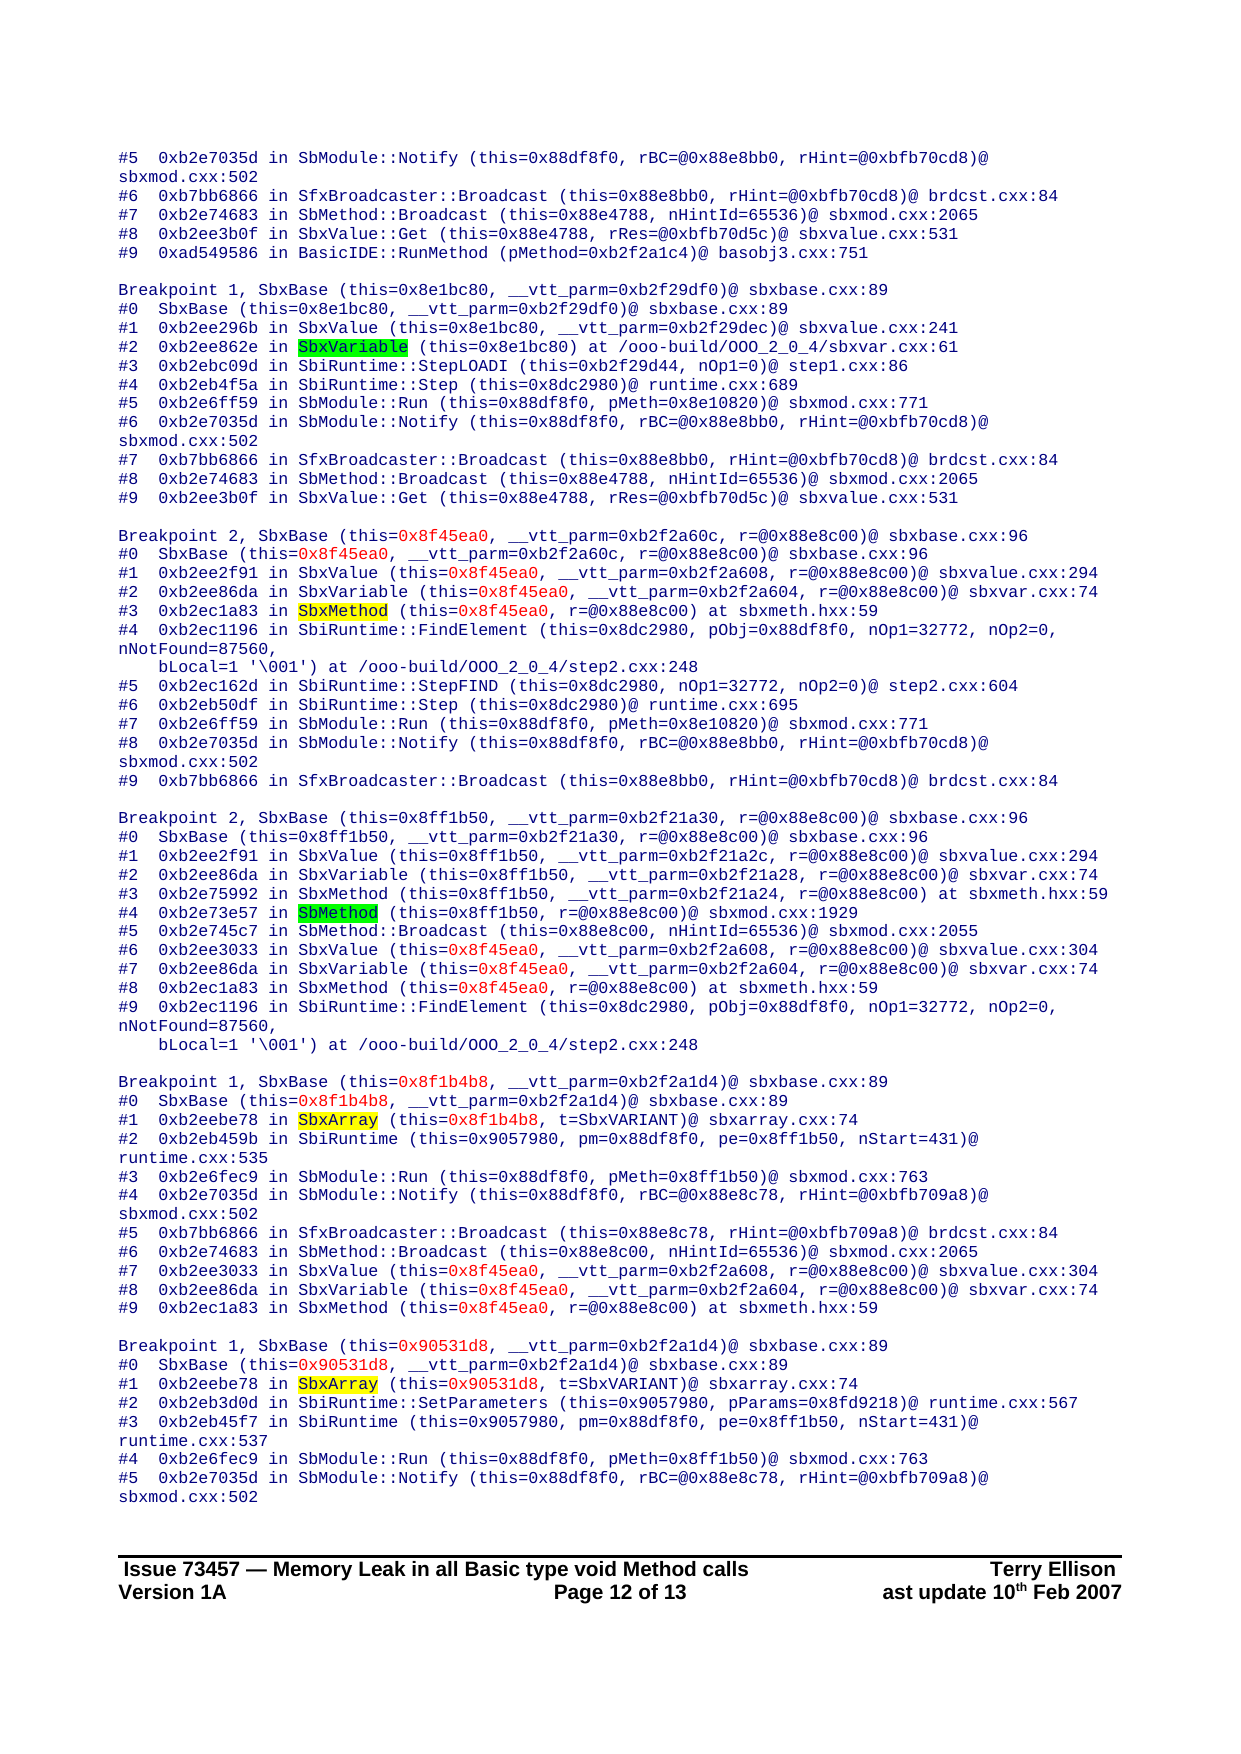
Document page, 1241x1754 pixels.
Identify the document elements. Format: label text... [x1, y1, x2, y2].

text #2 0xb2eb3d0d in SbiRuntime::SetParameters (this=0x9057980, pParams=0x8fd9218)@ runtime.cxx:567 [118, 1394, 1122, 1413]
text #5 0xb2e7035d in SbModule::Notify (this=0x88df8f0, rBC=@0x88e8c78, rHint=@0xbfb709a8)@ sbxmod.cxx:502 [118, 1470, 1122, 1507]
text #6 0xb7bb6866 in SfxBroadcaster::Broadcast (this=0x88e8bb0, rHint=@0xbfb70cd8)@ brdcst.cxx:84 [118, 188, 1122, 207]
text #7 0xb2ee86da in SbxVariable (this=0x8f45ea0, __vtt_parm=0xb2f2a604, r=@0x88e8c00)@ sbxvar.cxx:74 [118, 961, 1122, 979]
text #9 0xb2ee3b0f in SbxValue::Get (this=0x88e4788, rRes=@0xbfb70d5c)@ sbxvalue.cxx:531 [118, 489, 1122, 508]
text #0 SbxBase (this=0x8e1bc80, __vtt_parm=0xb2f29df0)@ sbxbase.cxx:89 [118, 301, 1122, 320]
text #1 0xb2ee296b in SbxValue (this=0x8e1bc80, __vtt_parm=0xb2f29dec)@ sbxvalue.cxx:241 [118, 320, 1122, 338]
text #3 0xb2ec1a83 in SbxMethod (this=0x8f45ea0, r=@0x88e8c00) at sbxmeth.hxx:59 [118, 602, 1122, 621]
text #8 0xb2e74683 in SbMethod::Broadcast (this=0x88e4788, nHintId=65536)@ sbxmod.cxx:2065 [118, 471, 1122, 489]
text #9 0xad549586 in BasicIDE::RunMethod (pMethod=0xb2f2a1c4)@ basobj3.cxx:751 [118, 244, 1122, 263]
text #3 0xb2eb45f7 in SbiRuntime (this=0x9057980, pm=0x88df8f0, pe=0x8ff1b50, nStart=431)@ runtime.cxx:537 [118, 1413, 1122, 1451]
text #8 0xb2ec1a83 in SbxMethod (this=0x8f45ea0, r=@0x88e8c00) at sbxmeth.hxx:59 [118, 979, 1122, 998]
text #5 0xb2e6ff59 in SbModule::Run (this=0x88df8f0, pMeth=0x8e10820)@ sbxmod.cxx:771 [118, 395, 1122, 414]
text #6 0xb2e7035d in SbModule::Notify (this=0x88df8f0, rBC=@0x88e8bb0, rHint=@0xbfb70cd8)@ sbxmod.cxx:502 [118, 414, 1122, 452]
text Breakpoint 2, SbxBase (this=0x8f45ea0, __vtt_parm=0xb2f2a60c, r=@0x88e8c00)@ sbxbase.cxx:96 [118, 527, 1122, 546]
text #8 0xb2e7035d in SbModule::Notify (this=0x88df8f0, rBC=@0x88e8bb0, rHint=@0xbfb70cd8)@ sbxmod.cxx:502 [118, 734, 1122, 772]
text #3 0xb2e75992 in SbxMethod (this=0x8ff1b50, __vtt_parm=0xb2f21a24, r=@0x88e8c00) at sbxmeth.hxx:59 [118, 885, 1122, 904]
text #8 0xb2ee3b0f in SbxValue::Get (this=0x88e4788, rRes=@0xbfb70d5c)@ sbxvalue.cxx:531 [118, 225, 1122, 244]
text #5 0xb2e7035d in SbModule::Notify (this=0x88df8f0, rBC=@0x88e8bb0, rHint=@0xbfb70cd8)@ sbxmod.cxx:502 [118, 150, 1122, 188]
text #4 0xb2e7035d in SbModule::Notify (this=0x88df8f0, rBC=@0x88e8c78, rHint=@0xbfb709a8)@ sbxmod.cxx:502 [118, 1187, 1122, 1225]
text #4 0xb2e73e57 in SbMethod (this=0x8ff1b50, r=@0x88e8c00)@ sbxmod.cxx:1929 [118, 904, 1122, 923]
text #7 0xb2e6ff59 in SbModule::Run (this=0x88df8f0, pMeth=0x8e10820)@ sbxmod.cxx:771 [118, 716, 1122, 734]
text #2 0xb2ee86da in SbxVariable (this=0x8f45ea0, __vtt_parm=0xb2f2a604, r=@0x88e8c00)@ sbxvar.cxx:74 [118, 584, 1122, 602]
text #9 0xb2ec1196 in SbiRuntime::FindElement (this=0x8dc2980, pObj=0x88df8f0, nOp1=32772, nOp2=0, nNotFound=87560, [118, 998, 1122, 1036]
text bLocal=1 '\001') at /ooo-build/OOO_2_0_4/step2.cxx:248 [118, 659, 1122, 678]
text #4 0xb2ec1196 in SbiRuntime::FindElement (this=0x8dc2980, pObj=0x88df8f0, nOp1=32772, nOp2=0, nNotFound=87560, [118, 621, 1122, 659]
text #5 0xb2e745c7 in SbMethod::Broadcast (this=0x88e8c00, nHintId=65536)@ sbxmod.cxx:2055 [118, 923, 1122, 942]
text #1 0xb2ee2f91 in SbxValue (this=0x8f45ea0, __vtt_parm=0xb2f2a608, r=@0x88e8c00)@ sbxvalue.cxx:294 [118, 565, 1122, 584]
text #7 0xb2e74683 in SbMethod::Broadcast (this=0x88e4788, nHintId=65536)@ sbxmod.cxx:2065 [118, 207, 1122, 225]
text #2 0xb2eb459b in SbiRuntime (this=0x9057980, pm=0x88df8f0, pe=0x8ff1b50, nStart=431)@ runtime.cxx:535 [118, 1130, 1122, 1168]
text #4 0xb2e6fec9 in SbModule::Run (this=0x88df8f0, pMeth=0x8ff1b50)@ sbxmod.cxx:763 [118, 1451, 1122, 1470]
text #5 0xb7bb6866 in SfxBroadcaster::Broadcast (this=0x88e8c78, rHint=@0xbfb709a8)@ brdcst.cxx:84 [118, 1225, 1122, 1243]
text #2 0xb2ee862e in SbxVariable (this=0x8e1bc80) at /ooo-build/OOO_2_0_4/sbxvar.cxx:61 [118, 338, 1122, 357]
text #3 0xb2e6fec9 in SbModule::Run (this=0x88df8f0, pMeth=0x8ff1b50)@ sbxmod.cxx:763 [118, 1168, 1122, 1187]
text #3 0xb2ebc09d in SbiRuntime::StepLOADI (this=0xb2f29d44, nOp1=0)@ step1.cxx:86 [118, 357, 1122, 376]
text #0 SbxBase (this=0x90531d8, __vtt_parm=0xb2f2a1d4)@ sbxbase.cxx:89 [118, 1357, 1122, 1376]
text #6 0xb2e74683 in SbMethod::Broadcast (this=0x88e8c00, nHintId=65536)@ sbxmod.cxx:2065 [118, 1243, 1122, 1262]
text #7 0xb2ee3033 in SbxValue (this=0x8f45ea0, __vtt_parm=0xb2f2a608, r=@0x88e8c00)@ sbxvalue.cxx:304 [118, 1262, 1122, 1281]
text #8 0xb2ee86da in SbxVariable (this=0x8f45ea0, __vtt_parm=0xb2f2a604, r=@0x88e8c00)@ sbxvar.cxx:74 [118, 1281, 1122, 1300]
text bLocal=1 '\001') at /ooo-build/OOO_2_0_4/step2.cxx:248 [118, 1036, 1122, 1055]
text #1 0xb2ee2f91 in SbxValue (this=0x8ff1b50, __vtt_parm=0xb2f21a2c, r=@0x88e8c00)@ sbxvalue.cxx:294 [118, 848, 1122, 866]
text Breakpoint 1, SbxBase (this=0x90531d8, __vtt_parm=0xb2f2a1d4)@ sbxbase.cxx:89 [118, 1338, 1122, 1357]
text #6 0xb2ee3033 in SbxValue (this=0x8f45ea0, __vtt_parm=0xb2f2a608, r=@0x88e8c00)@ sbxvalue.cxx:304 [118, 942, 1122, 961]
text #9 0xb2ec1a83 in SbxMethod (this=0x8f45ea0, r=@0x88e8c00) at sbxmeth.hxx:59 [118, 1300, 1122, 1319]
text #4 0xb2eb4f5a in SbiRuntime::Step (this=0x8dc2980)@ runtime.cxx:689 [118, 376, 1122, 395]
text #0 SbxBase (this=0x8ff1b50, __vtt_parm=0xb2f21a30, r=@0x88e8c00)@ sbxbase.cxx:96 [118, 829, 1122, 848]
text #1 0xb2eebe78 in SbxArray (this=0x8f1b4b8, t=SbxVARIANT)@ sbxarray.cxx:74 [118, 1112, 1122, 1130]
text Breakpoint 1, SbxBase (this=0x8e1bc80, __vtt_parm=0xb2f29df0)@ sbxbase.cxx:89 [118, 282, 1122, 301]
text #6 0xb2eb50df in SbiRuntime::Step (this=0x8dc2980)@ runtime.cxx:695 [118, 697, 1122, 716]
text #0 SbxBase (this=0x8f1b4b8, __vtt_parm=0xb2f2a1d4)@ sbxbase.cxx:89 [118, 1093, 1122, 1112]
text Breakpoint 2, SbxBase (this=0x8ff1b50, __vtt_parm=0xb2f21a30, r=@0x88e8c00)@ sbxbase.cxx:96 [118, 810, 1122, 829]
text Breakpoint 1, SbxBase (this=0x8f1b4b8, __vtt_parm=0xb2f2a1d4)@ sbxbase.cxx:89 [118, 1074, 1122, 1093]
text #9 0xb7bb6866 in SfxBroadcaster::Broadcast (this=0x88e8bb0, rHint=@0xbfb70cd8)@ brdcst.cxx:84 [118, 772, 1122, 791]
text #1 0xb2eebe78 in SbxArray (this=0x90531d8, t=SbxVARIANT)@ sbxarray.cxx:74 [118, 1376, 1122, 1394]
text #0 SbxBase (this=0x8f45ea0, __vtt_parm=0xb2f2a60c, r=@0x88e8c00)@ sbxbase.cxx:96 [118, 546, 1122, 565]
text #2 0xb2ee86da in SbxVariable (this=0x8ff1b50, __vtt_parm=0xb2f21a28, r=@0x88e8c00)@ sbxvar.cxx:74 [118, 866, 1122, 885]
text #7 0xb7bb6866 in SfxBroadcaster::Broadcast (this=0x88e8bb0, rHint=@0xbfb70cd8)@ brdcst.cxx:84 [118, 452, 1122, 471]
text #5 0xb2ec162d in SbiRuntime::StepFIND (this=0x8dc2980, nOp1=32772, nOp2=0)@ step2.cxx:604 [118, 678, 1122, 697]
